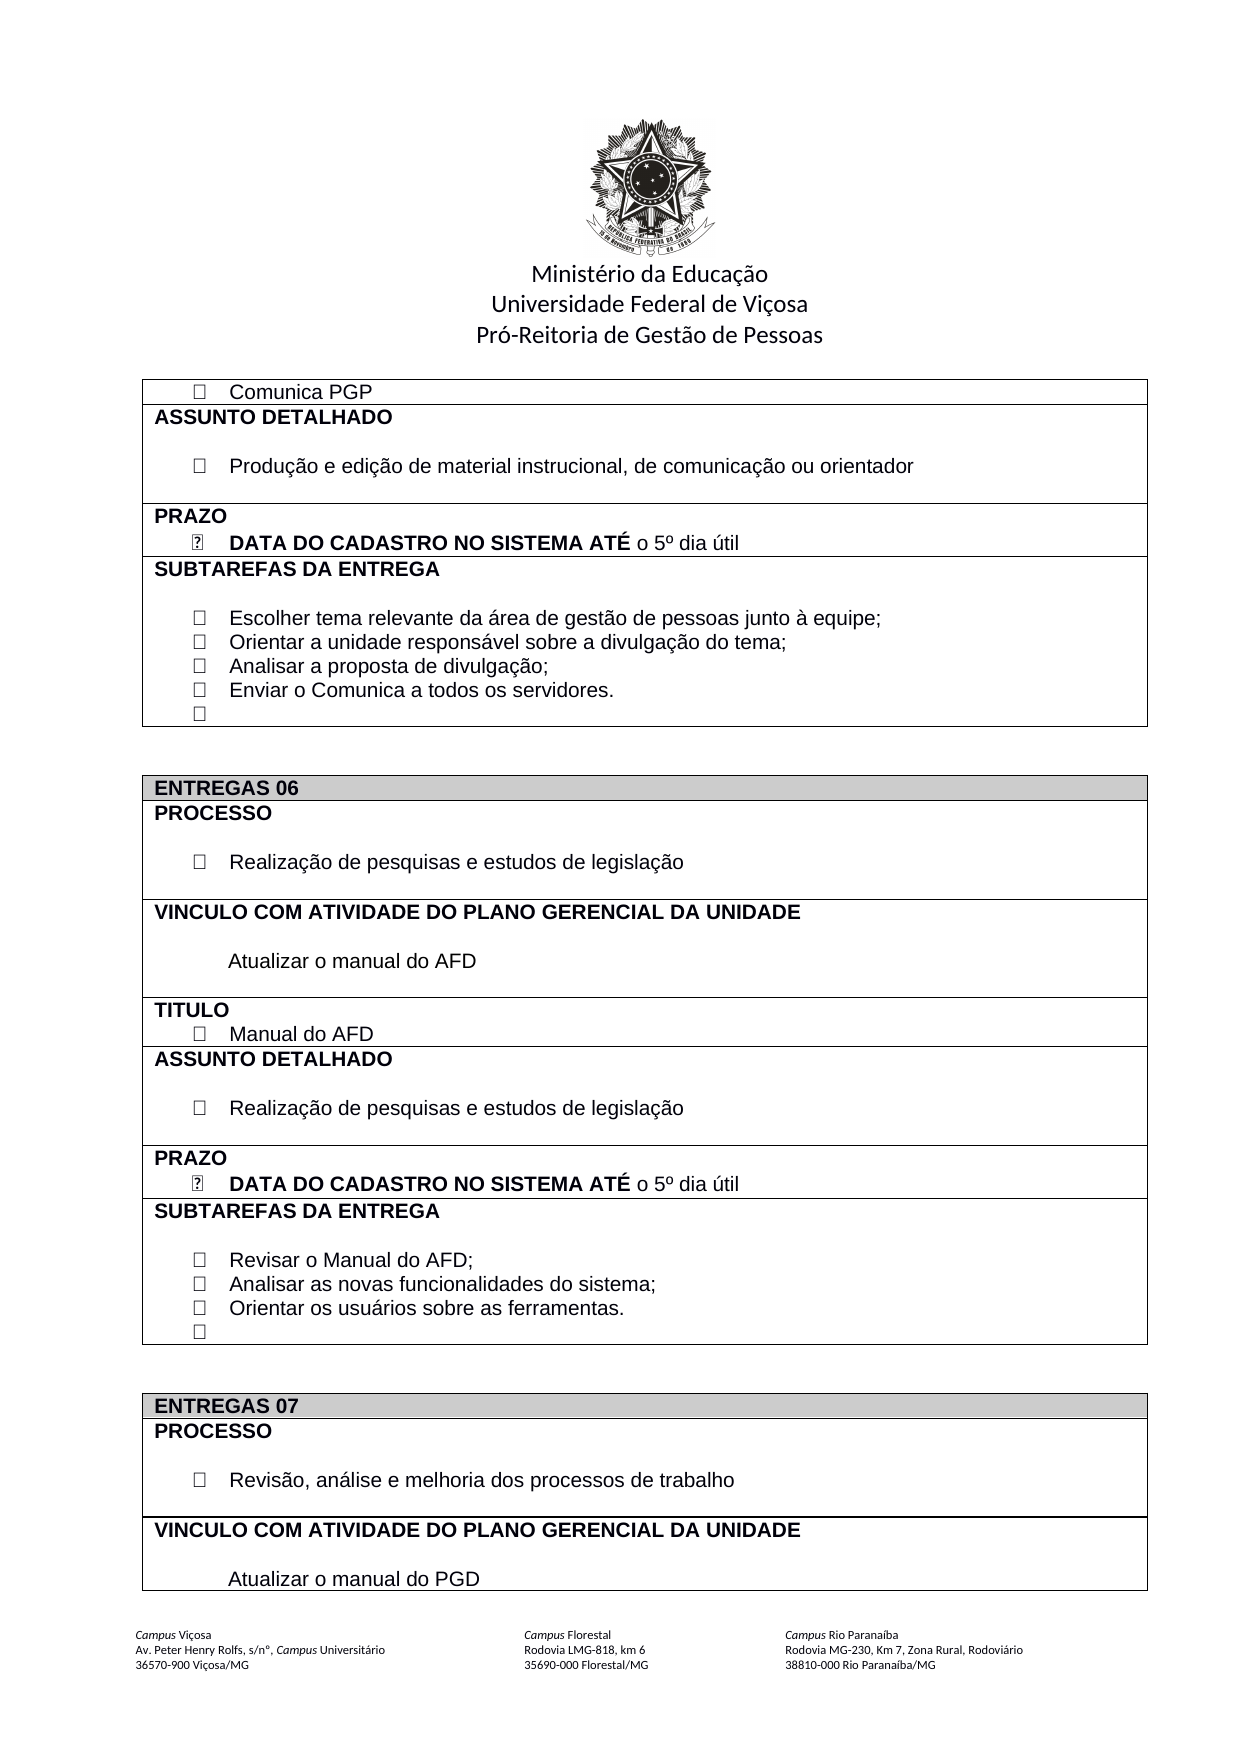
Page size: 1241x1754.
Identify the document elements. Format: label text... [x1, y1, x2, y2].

table_cell TITULO Comunica PGP [143, 380, 1147, 404]
table_cell TITULO Manual do AFD [143, 998, 1147, 1046]
table_cell PRAZO DATA DO CADASTRO NO SISTEMA ATÉ o 5º dia útil [143, 1146, 1147, 1198]
table_cell VINCULO COM ATIVIDADE DO PLANO GERENCIAL DA UNIDADE Atualizar o manual do AFD [143, 900, 1147, 997]
picture [583, 118, 717, 258]
table_cell SUBTAREFAS DA ENTREGA Revisar o Manual do AFD; Analisar as novas funcionalidades do sistema; Orientar os usuários sobre as ferramentas. [143, 1199, 1147, 1343]
table_cell PROCESSO Realização de pesquisas e estudos de legislação [143, 801, 1147, 899]
table_cell PROCESSO Revisão, análise e melhoria dos processos de trabalho [143, 1419, 1147, 1516]
table_cell VINCULO COM ATIVIDADE DO PLANO GERENCIAL DA UNIDADE Atualizar o manual do PGD [143, 1518, 1147, 1590]
table_header ENTREGAS 07 [143, 1394, 1147, 1417]
table_cell ASSUNTO DETALHADO Realização de pesquisas e estudos de legislação [143, 1047, 1147, 1144]
table_cell SUBTAREFAS DA ENTREGA Escolher tema relevante da área de gestão de pessoas junto à equipe; Orientar a unidade responsável sobre a divulgação do tema; Analisar a proposta de divulgação; Enviar o Comunica a todos os servidores. [143, 557, 1147, 726]
table_cell ASSUNTO DETALHADO Produção e edição de material instrucional, de comunicação ou orientador [143, 405, 1147, 503]
table_header ENTREGAS 06 [143, 776, 1147, 800]
table_cell PRAZO DATA DO CADASTRO NO SISTEMA ATÉ o 5º dia útil [143, 504, 1147, 556]
